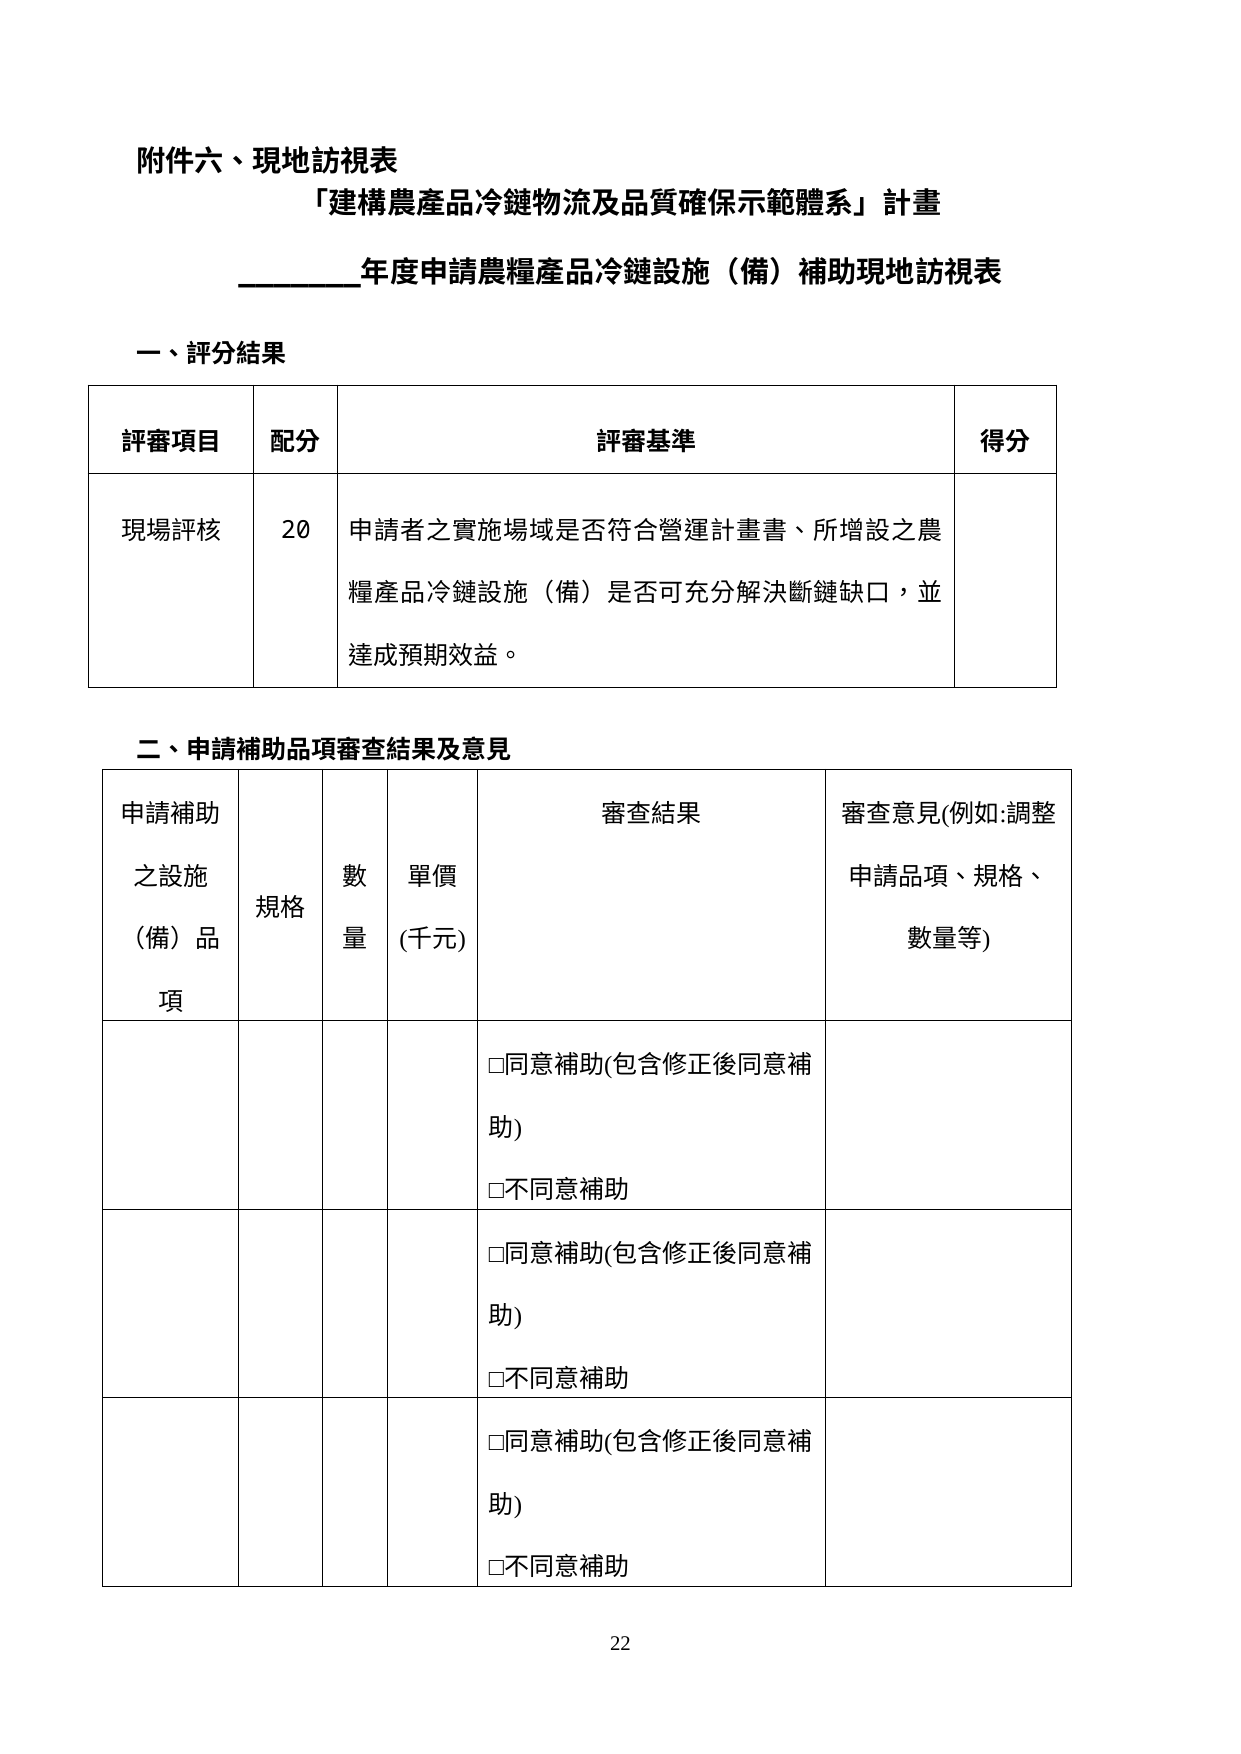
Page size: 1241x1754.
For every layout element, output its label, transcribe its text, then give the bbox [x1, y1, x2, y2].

table_cell [388, 1210, 477, 1397]
table_cell [388, 1021, 477, 1208]
table_cell [826, 1398, 1071, 1586]
table_cell [103, 1021, 238, 1208]
table_header 申請補助之設施（備）品項 [103, 770, 238, 1020]
table_cell □同意補助(包含修正後同意補助) □不同意補助 [478, 1021, 825, 1208]
table_cell 20 [254, 474, 337, 687]
table_cell □同意補助(包含修正後同意補助) □不同意補助 [478, 1210, 825, 1397]
table_cell □同意補助(包含修正後同意補助) □不同意補助 [478, 1398, 825, 1586]
table_cell [388, 1398, 477, 1586]
table_cell [323, 1021, 387, 1208]
table_cell [103, 1210, 238, 1397]
table_header 評審項目 [89, 386, 253, 473]
table_cell [239, 1398, 322, 1586]
table_header 審查意見(例如:調整申請品項、規格、數量等) [826, 770, 1071, 1020]
table_header 評審基準 [338, 386, 954, 473]
text 二、申請補助品項審查結果及意見 [136, 706, 1104, 769]
table_cell [323, 1210, 387, 1397]
table_header 數量 [323, 770, 387, 1020]
text 附件六、現地訪視表 [136, 117, 1104, 180]
table_cell [826, 1021, 1071, 1208]
table_cell [103, 1398, 238, 1586]
table_header 審查結果 [478, 770, 825, 1020]
text 「建構農產品冷鏈物流及品質確保示範體系」計畫 [136, 180, 1104, 222]
table_cell 現場評核 [89, 474, 253, 687]
table_header 配分 [254, 386, 337, 473]
table_header 規格 [239, 770, 322, 1020]
table_cell [955, 474, 1056, 687]
table_cell [239, 1210, 322, 1397]
table_cell 申請者之實施場域是否符合營運計畫書、所增設之農糧產品冷鏈設施（備）是否可充分解決斷鏈缺口，並達成預期效益。 [338, 474, 954, 687]
table_cell [323, 1398, 387, 1586]
table_cell [826, 1210, 1071, 1397]
table_cell [239, 1021, 322, 1208]
table_header 單價(千元) [388, 770, 477, 1020]
text 一、評分結果 [136, 309, 1104, 372]
text _______年度申請農糧產品冷鏈設施（備）補助現地訪視表 [136, 228, 1104, 291]
table_header 得分 [955, 386, 1056, 473]
